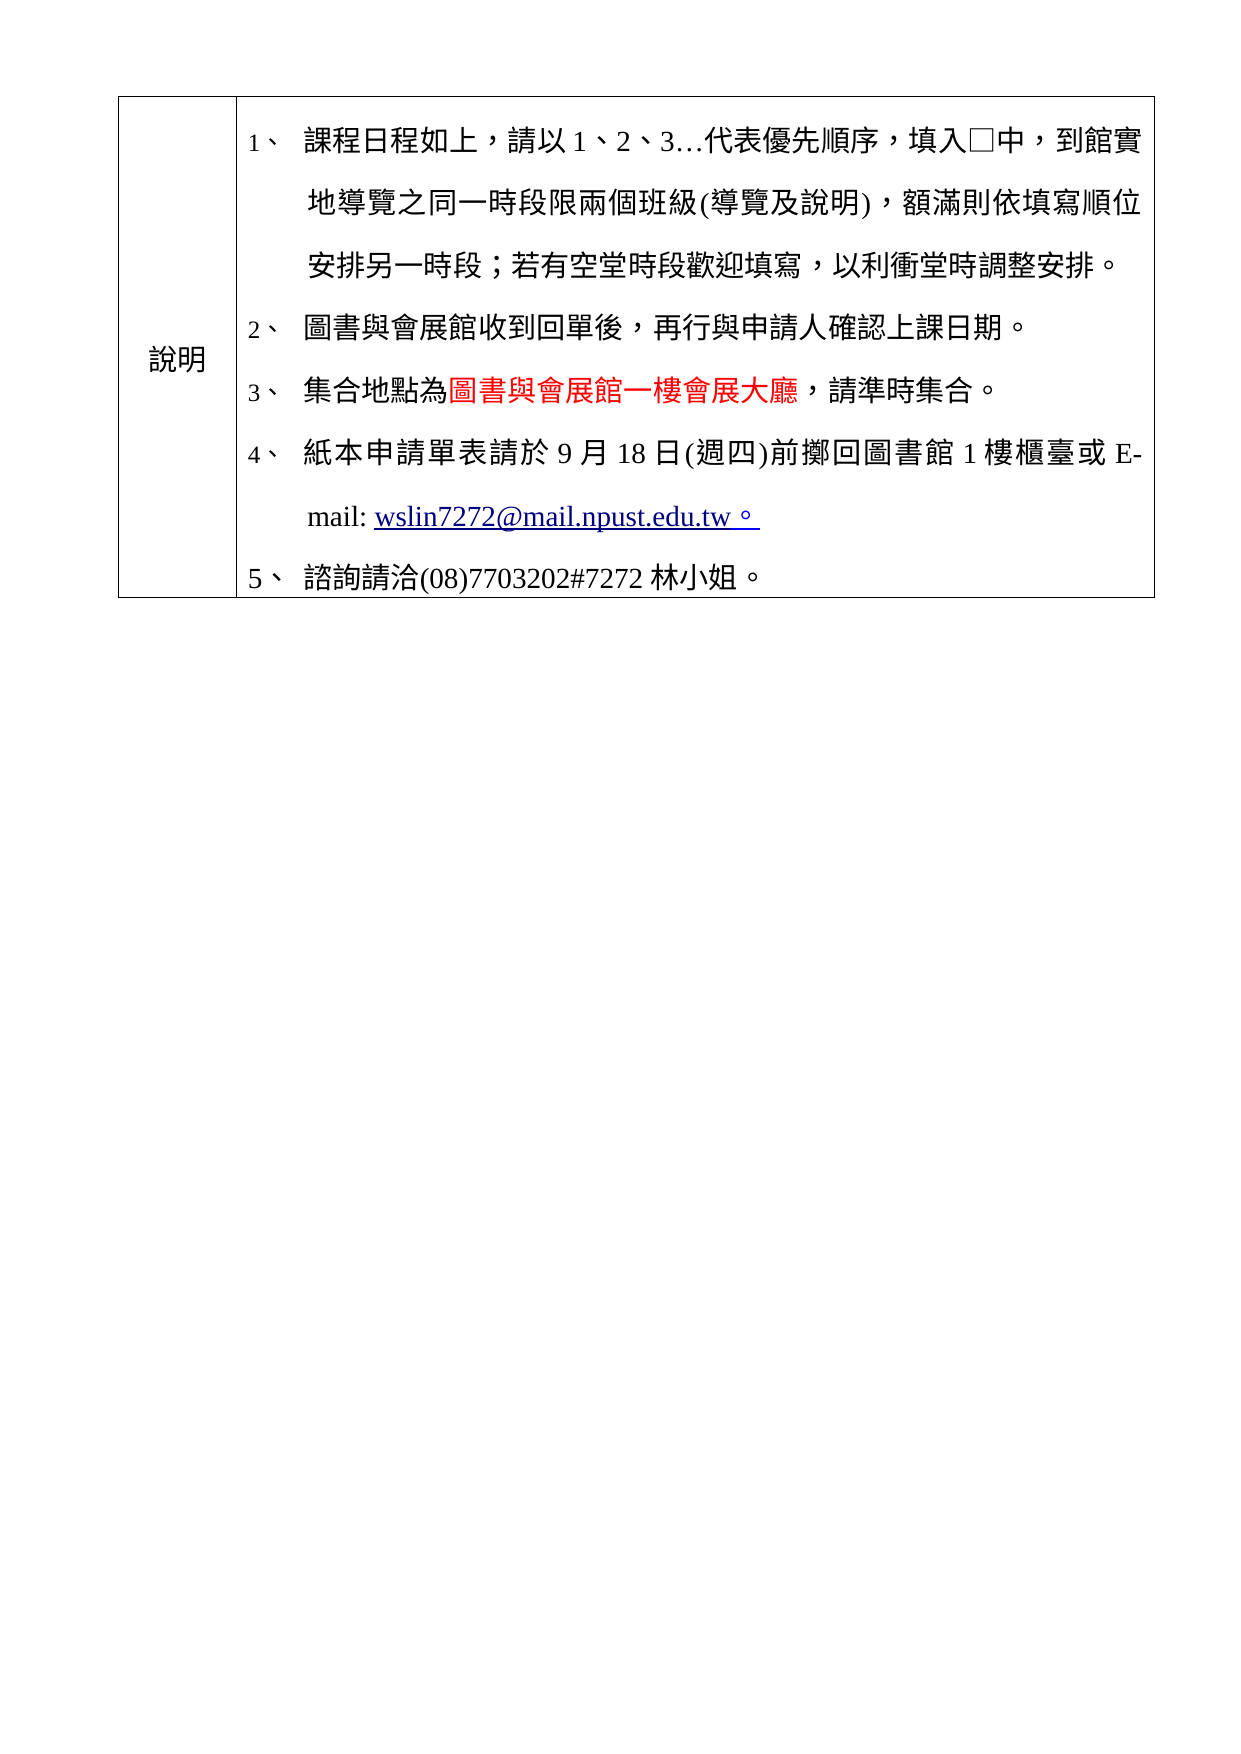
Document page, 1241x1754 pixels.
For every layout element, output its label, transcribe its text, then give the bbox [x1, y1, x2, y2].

table_cell 說明 [119, 97, 236, 597]
table_cell 課程日程如上，請以1、2、3…代表優先順序，填入□中，到館實地導覽之同一時段限兩個班級(導覽及說明)，額滿則依填寫順位安排另一時段；若有空堂時段歡迎填寫，以利衝堂時調整安排。 圖書與會展館收到回單後，再行與申請人確認上課日期。 集合地點為圖書與會展館一樓會展大廳，請準時集合。 紙本申請單表請於9月18日(週四)前擲回圖書館1樓櫃臺或E-mail: wslin7272@mail.npust.edu.tw。 諮詢請洽(08)7703202#7272 林小姐。 [237, 97, 1154, 597]
